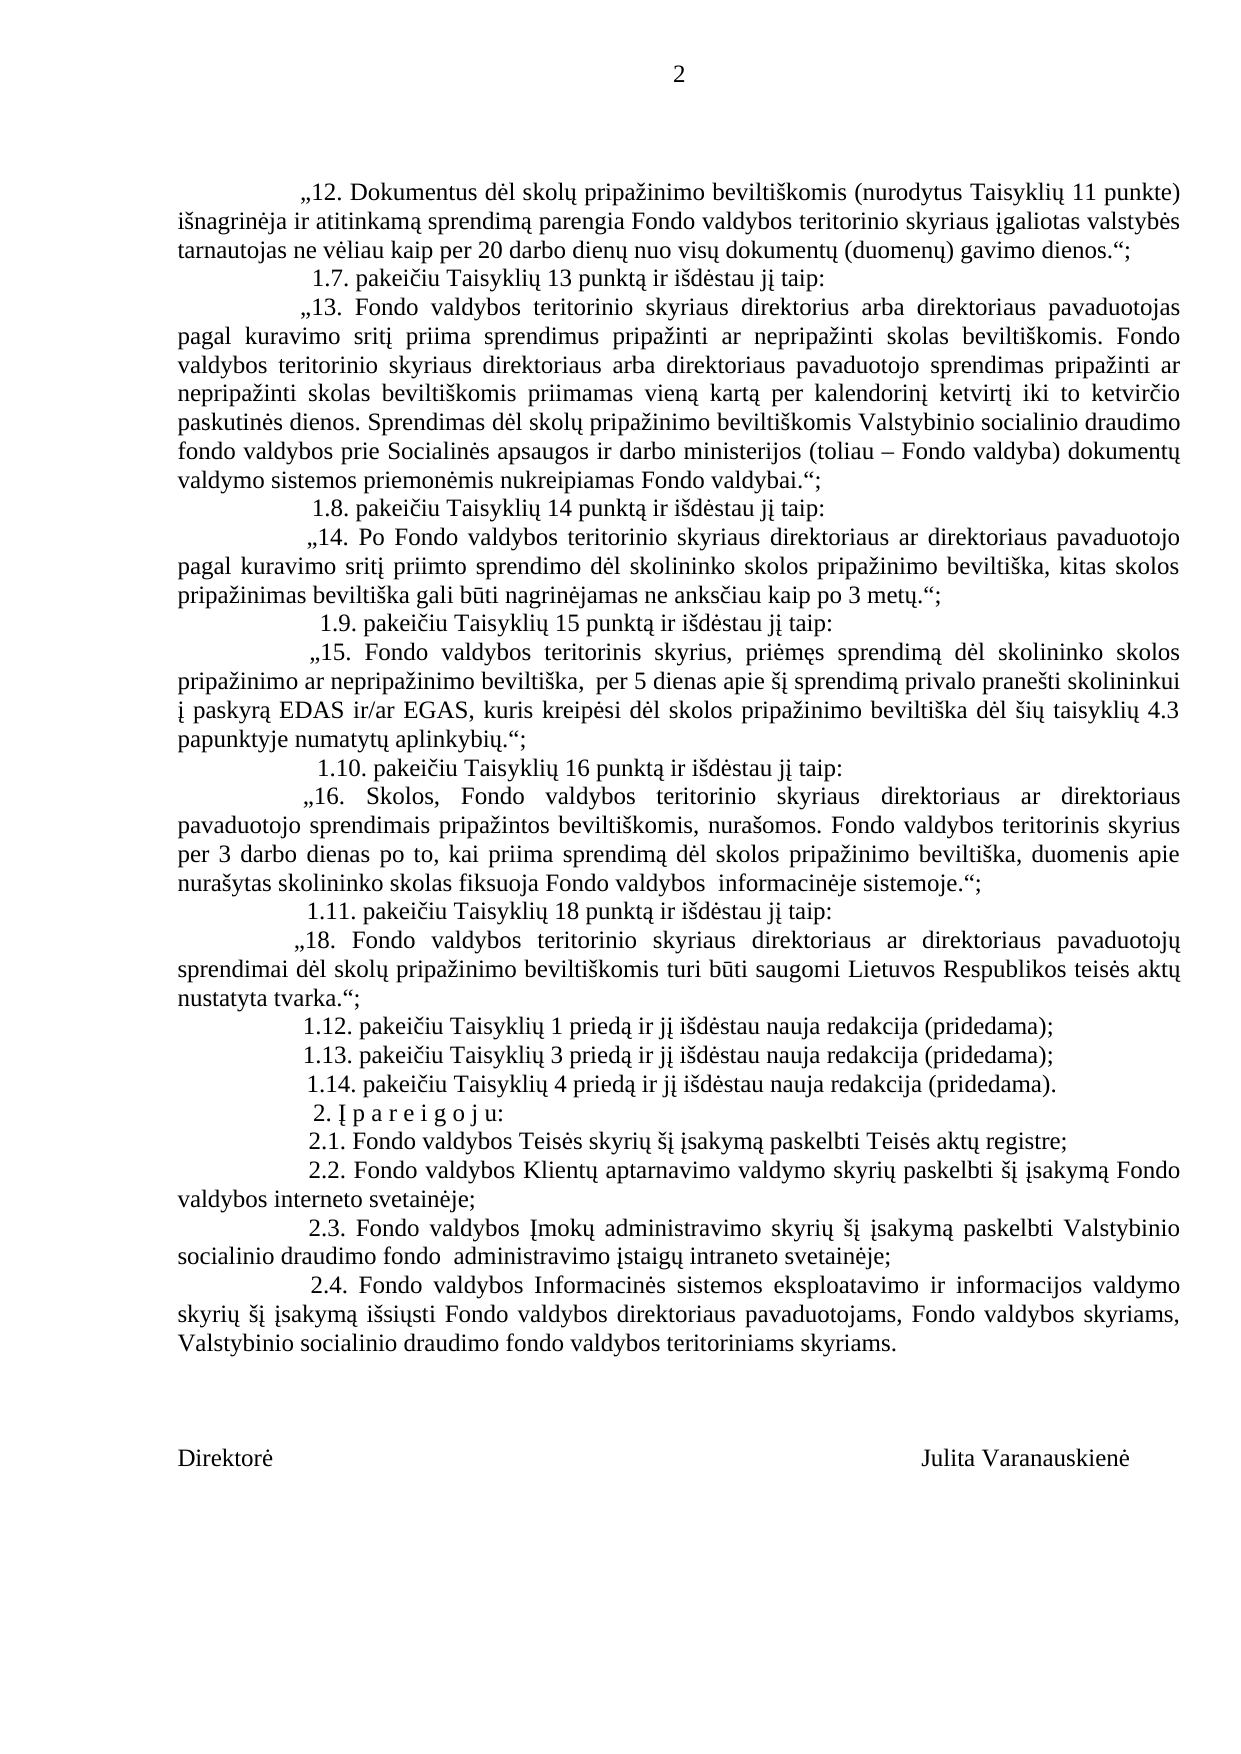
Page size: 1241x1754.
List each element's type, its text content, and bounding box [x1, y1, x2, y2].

text 2.4. Fondo valdybos Informacinės sistemos eksploatavimo ir informacijos valdymo skyrių šį įsakymą išsiųsti Fondo valdybos direktoriaus pavaduotojams, Fondo valdybos skyriams, Valstybinio socialinio draudimo fondo valdybos teritoriniams skyriams. [177, 1270, 1181, 1356]
text 2.1. Fondo valdybos Teisės skyrių šį įsakymą paskelbti Teisės aktų registre; [177, 1126, 1181, 1155]
text „12. Dokumentus dėl skolų pripažinimo beviltiškomis (nurodytus Taisyklių 11 punkte) išnagrinėja ir atitinkamą sprendimą parengia Fondo valdybos teritorinio skyriaus įgaliotas valstybės tarnautojas ne vėliau kaip per 20 darbo dienų nuo visų dokumentų (duomenų) gavimo dienos.“; [177, 177, 1181, 263]
text 1.14. pakeičiu Taisyklių 4 priedą ir jį išdėstau nauja redakcija (pridedama). [177, 1069, 1181, 1098]
text „16. Skolos, Fondo valdybos teritorinio skyriaus direktoriaus ar direktoriaus pavaduotojo sprendimais pripažintos beviltiškomis, nurašomos. Fondo valdybos teritorinis skyrius per 3 darbo dienas po to, kai priima sprendimą dėl skolos pripažinimo beviltiška, duomenis apie nurašytas skolininko skolas fiksuoja Fondo valdybos informacinėje sistemoje.“; [177, 781, 1181, 896]
text 1.13. pakeičiu Taisyklių 3 priedą ir jį išdėstau nauja redakcija (pridedama); [177, 1040, 1181, 1069]
text „14. Po Fondo valdybos teritorinio skyriaus direktoriaus ar direktoriaus pavaduotojo pagal kuravimo sritį priimto sprendimo dėl skolininko skolos pripažinimo beviltiška, kitas skolos pripažinimas beviltiška gali būti nagrinėjamas ne anksčiau kaip po 3 metų.“; [177, 522, 1181, 608]
text 1.8. pakeičiu Taisyklių 14 punktą ir išdėstau jį taip: [177, 493, 1181, 522]
text „18. Fondo valdybos teritorinio skyriaus direktoriaus ar direktoriaus pavaduotojų sprendimai dėl skolų pripažinimo beviltiškomis turi būti saugomi Lietuvos Respublikos teisės aktų nustatyta tvarka.“; [177, 925, 1181, 1011]
text „13. Fondo valdybos teritorinio skyriaus direktorius arba direktoriaus pavaduotojas pagal kuravimo sritį priima sprendimus pripažinti ar nepripažinti skolas beviltiškomis. Fondo valdybos teritorinio skyriaus direktoriaus arba direktoriaus pavaduotojo sprendimas pripažinti ar nepripažinti skolas beviltiškomis priimamas vieną kartą per kalendorinį ketvirtį iki to ketvirčio paskutinės dienos. Sprendimas dėl skolų pripažinimo beviltiškomis Valstybinio socialinio draudimo fondo valdybos prie Socialinės apsaugos ir darbo ministerijos (toliau – Fondo valdyba) dokumentų valdymo sistemos priemonėmis nukreipiamas Fondo valdybai.“; [177, 292, 1181, 493]
text Direktorė Julita Varanauskienė [177, 1443, 1181, 1471]
text 2.2. Fondo valdybos Klientų aptarnavimo valdymo skyrių paskelbti šį įsakymą Fondo valdybos interneto svetainėje; [177, 1155, 1181, 1213]
text 1.12. pakeičiu Taisyklių 1 priedą ir jį išdėstau nauja redakcija (pridedama); [177, 1011, 1181, 1040]
text 2. Į p a r e i g o j u: [177, 1098, 1181, 1126]
text 1.7. pakeičiu Taisyklių 13 punktą ir išdėstau jį taip: [177, 263, 1181, 292]
text „15. Fondo valdybos teritorinis skyrius, priėmęs sprendimą dėl skolininko skolos pripažinimo ar nepripažinimo beviltiška, per 5 dienas apie šį sprendimą privalo pranešti skolininkui į paskyrą EDAS ir/ar EGAS, kuris kreipėsi dėl skolos pripažinimo beviltiška dėl šių taisyklių 4.3 papunktyje numatytų aplinkybių.“; [177, 637, 1181, 753]
text 2.3. Fondo valdybos Įmokų administravimo skyrių šį įsakymą paskelbti Valstybinio socialinio draudimo fondo administravimo įstaigų intraneto svetainėje; [177, 1213, 1181, 1270]
text 1.11. pakeičiu Taisyklių 18 punktą ir išdėstau jį taip: [177, 896, 1181, 925]
text 1.10. pakeičiu Taisyklių 16 punktą ir išdėstau jį taip: [177, 753, 1181, 781]
text 1.9. pakeičiu Taisyklių 15 punktą ir išdėstau jį taip: [177, 608, 1181, 637]
